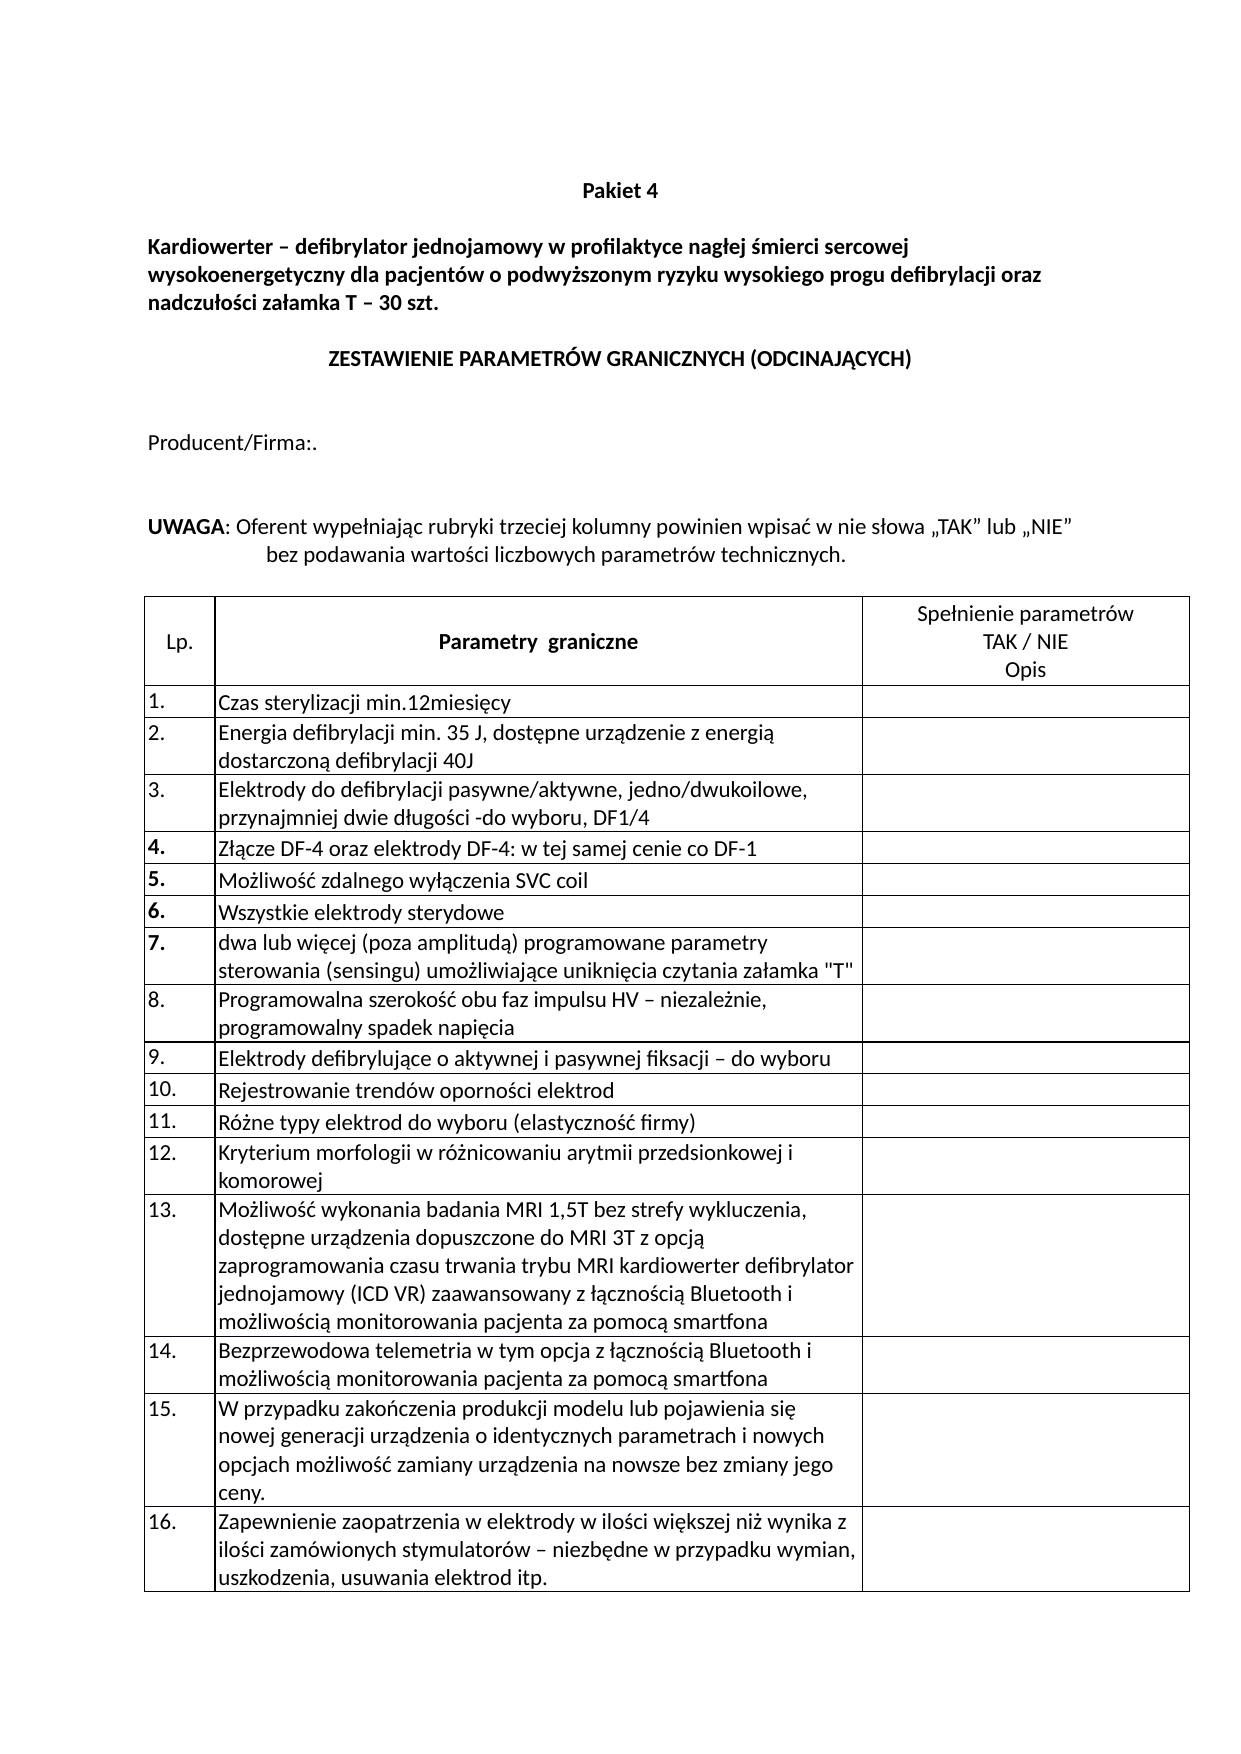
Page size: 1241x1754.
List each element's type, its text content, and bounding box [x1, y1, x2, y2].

table_cell Bezprzewodowa telemetria w tym opcja z łącznością Bluetooth i możliwością monitorowania pacjenta za pomocą smartfona [216, 1337, 862, 1393]
table_cell 13. [145, 1195, 214, 1336]
table_cell 2. [145, 718, 214, 774]
table_header Spełnienie parametrów TAK / NIE Opis [863, 597, 1189, 685]
table_cell 1. [145, 686, 214, 717]
table_cell Programowalna szerokość obu faz impulsu HV – niezależnie, programowalny spadek napięcia [216, 985, 862, 1041]
table_cell 4. [145, 832, 214, 863]
table_cell 11. [145, 1106, 214, 1137]
table_cell Energia defibrylacji min. 35 J, dostępne urządzenie z energią dostarczoną defibrylacji 40J [216, 718, 862, 774]
table_cell Elektrody do defibrylacji pasywne/aktywne, jedno/dwukoilowe, przynajmniej dwie długości -do wyboru, DF1/4 [216, 775, 862, 831]
table_header Parametry graniczne [216, 597, 862, 685]
table_cell 8. [145, 985, 214, 1041]
table_cell dwa lub więcej (poza amplitudą) programowane parametry sterowania (sensingu) umożliwiające uniknięcia czytania załamka "T" [216, 928, 862, 984]
table_cell 16. [145, 1507, 214, 1591]
text Pakiet 4 [148, 176, 1092, 204]
text ZESTAWIENIE PARAMETRÓW GRANICZNYCH (ODCINAJĄCYCH) [148, 344, 1092, 372]
text Kardiowerter – defibrylator jednojamowy w profilaktyce nagłej śmierci sercowej wysokoenergetyczny dla pacjentów o podwyższonym ryzyku wysokiego progu defibrylacji oraz nadczułości załamka T – 30 szt. [148, 232, 1092, 316]
table_cell 3. [145, 775, 214, 831]
table_cell [863, 832, 1189, 863]
table_header Lp. [145, 597, 214, 685]
table_cell Zapewnienie zaopatrzenia w elektrody w ilości większej niż wynika z ilości zamówionych stymulatorów – niezbędne w przypadku wymian, uszkodzenia, usuwania elektrod itp. [216, 1507, 862, 1591]
table_cell [863, 928, 1189, 984]
table_cell 7. [145, 928, 214, 984]
table_cell W przypadku zakończenia produkcji modelu lub pojawienia się nowej generacji urządzenia o identycznych parametrach i nowych opcjach możliwość zamiany urządzenia na nowsze bez zmiany jego ceny. [216, 1394, 862, 1506]
table_cell 14. [145, 1337, 214, 1393]
table_cell Różne typy elektrod do wyboru (elastyczność firmy) [216, 1106, 862, 1137]
table_cell [863, 985, 1189, 1041]
table_cell Złącze DF-4 oraz elektrody DF-4: w tej samej cenie co DF-1 [216, 832, 862, 863]
table_cell [863, 1074, 1189, 1105]
table_cell 9. [145, 1043, 214, 1073]
table_cell Czas sterylizacji min.12miesięcy [216, 686, 862, 717]
table_cell [863, 1394, 1189, 1506]
table_cell [863, 896, 1189, 927]
table_cell [863, 1337, 1189, 1393]
table_cell 6. [145, 896, 214, 927]
table_cell 12. [145, 1138, 214, 1194]
table_cell [863, 1507, 1189, 1591]
table_cell [863, 1106, 1189, 1137]
table_cell [863, 1043, 1189, 1073]
table_cell Możliwość wykonania badania MRI 1,5T bez strefy wykluczenia, dostępne urządzenia dopuszczone do MRI 3T z opcją zaprogramowania czasu trwania trybu MRI kardiowerter defibrylator jednojamowy (ICD VR) zaawansowany z łącznością Bluetooth i możliwością monitorowania pacjenta za pomocą smartfona [216, 1195, 862, 1336]
table_cell [863, 1195, 1189, 1336]
table_cell 15. [145, 1394, 214, 1506]
table_cell [863, 1138, 1189, 1194]
table_cell [863, 775, 1189, 831]
table_cell 10. [145, 1074, 214, 1105]
table_cell Możliwość zdalnego wyłączenia SVC coil [216, 864, 862, 895]
table_cell [863, 864, 1189, 895]
text Producent/Firma:. [148, 428, 1092, 456]
text UWAGA: Oferent wypełniając rubryki trzeciej kolumny powinien wpisać w nie słowa „TAK” lub „NIE” bez podawania wartości liczbowych parametrów technicznych. [148, 512, 1085, 568]
table_cell Wszystkie elektrody sterydowe [216, 896, 862, 927]
table_cell [863, 686, 1189, 717]
table_cell Rejestrowanie trendów oporności elektrod [216, 1074, 862, 1105]
table_cell 5. [145, 864, 214, 895]
table_cell [863, 718, 1189, 774]
table_cell Kryterium morfologii w różnicowaniu arytmii przedsionkowej i komorowej [216, 1138, 862, 1194]
table_cell Elektrody defibrylujące o aktywnej i pasywnej fiksacji – do wyboru [216, 1043, 862, 1073]
